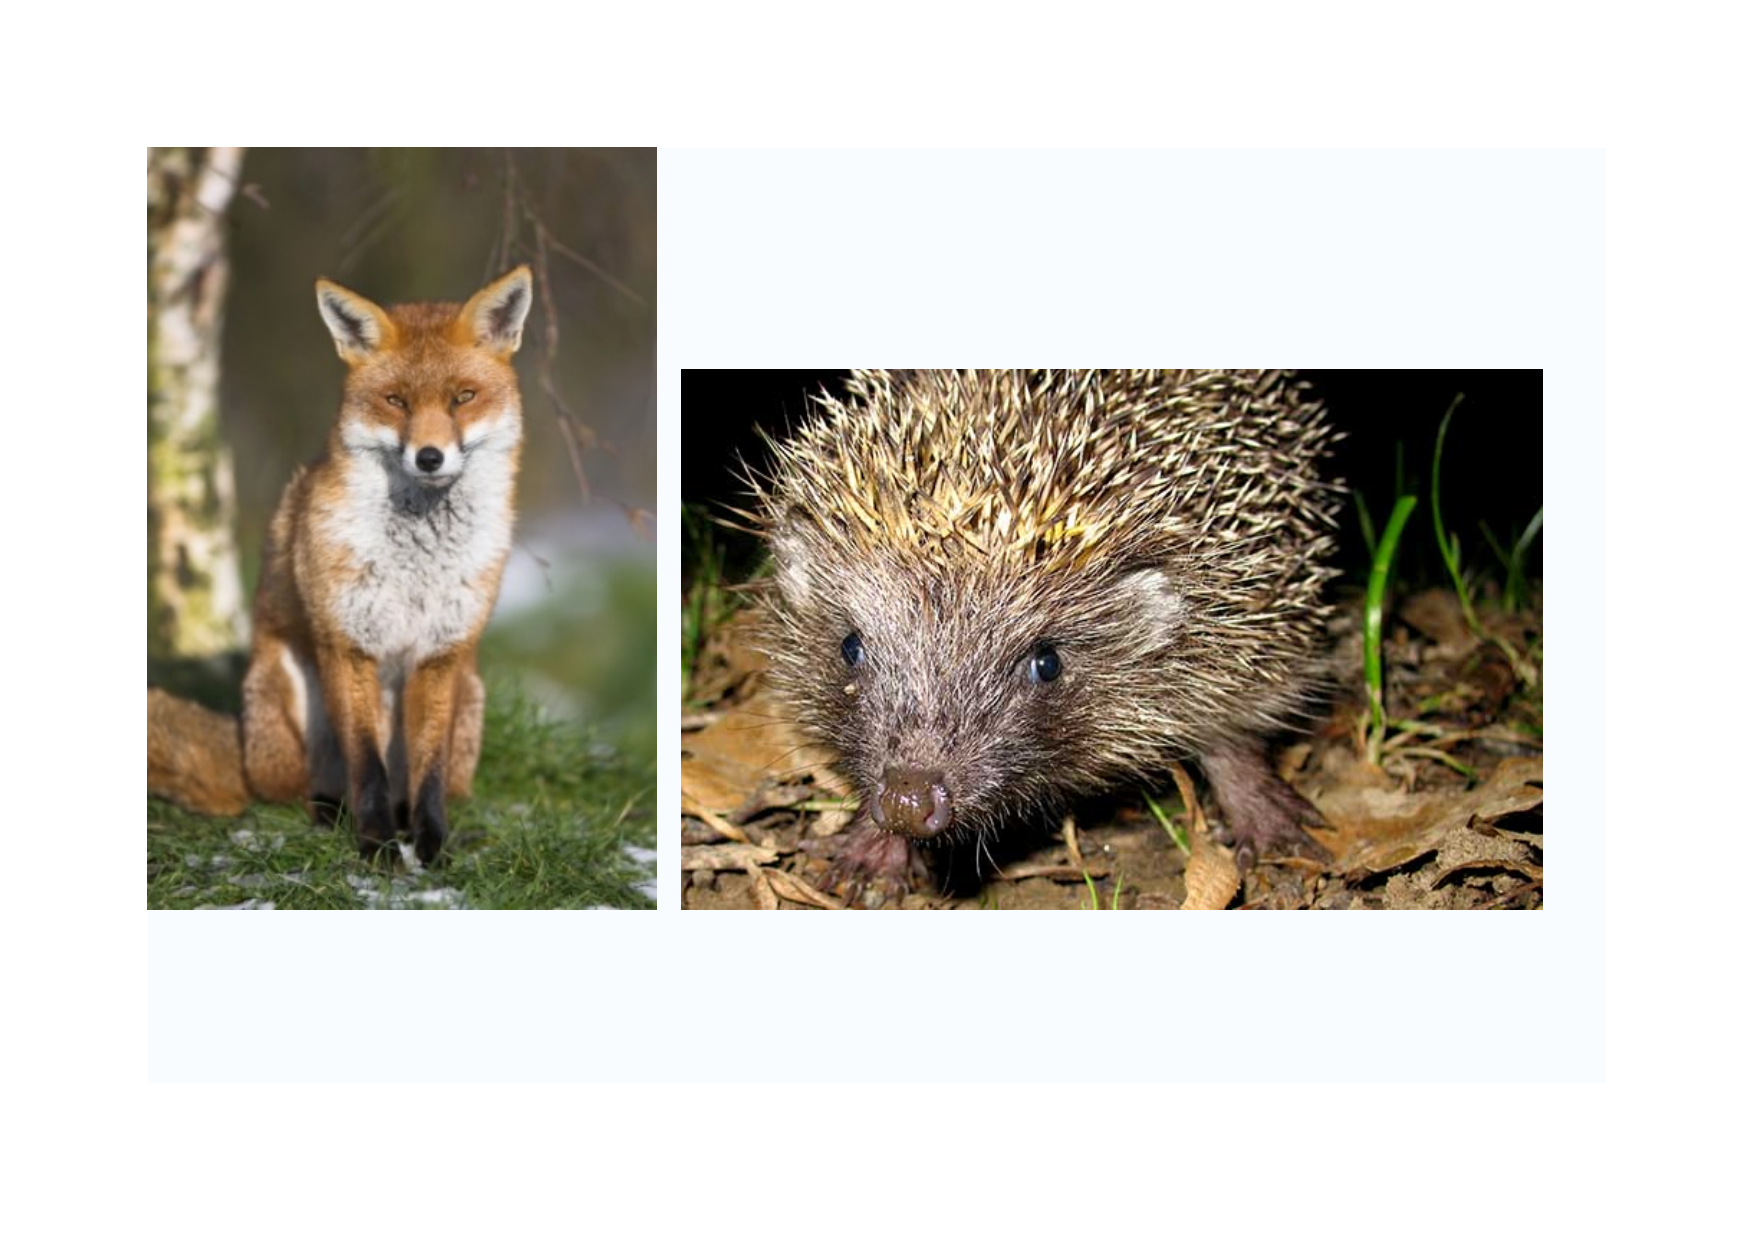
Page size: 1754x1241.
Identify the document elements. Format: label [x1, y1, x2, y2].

picture [681, 369, 1543, 910]
picture [147, 147, 657, 910]
